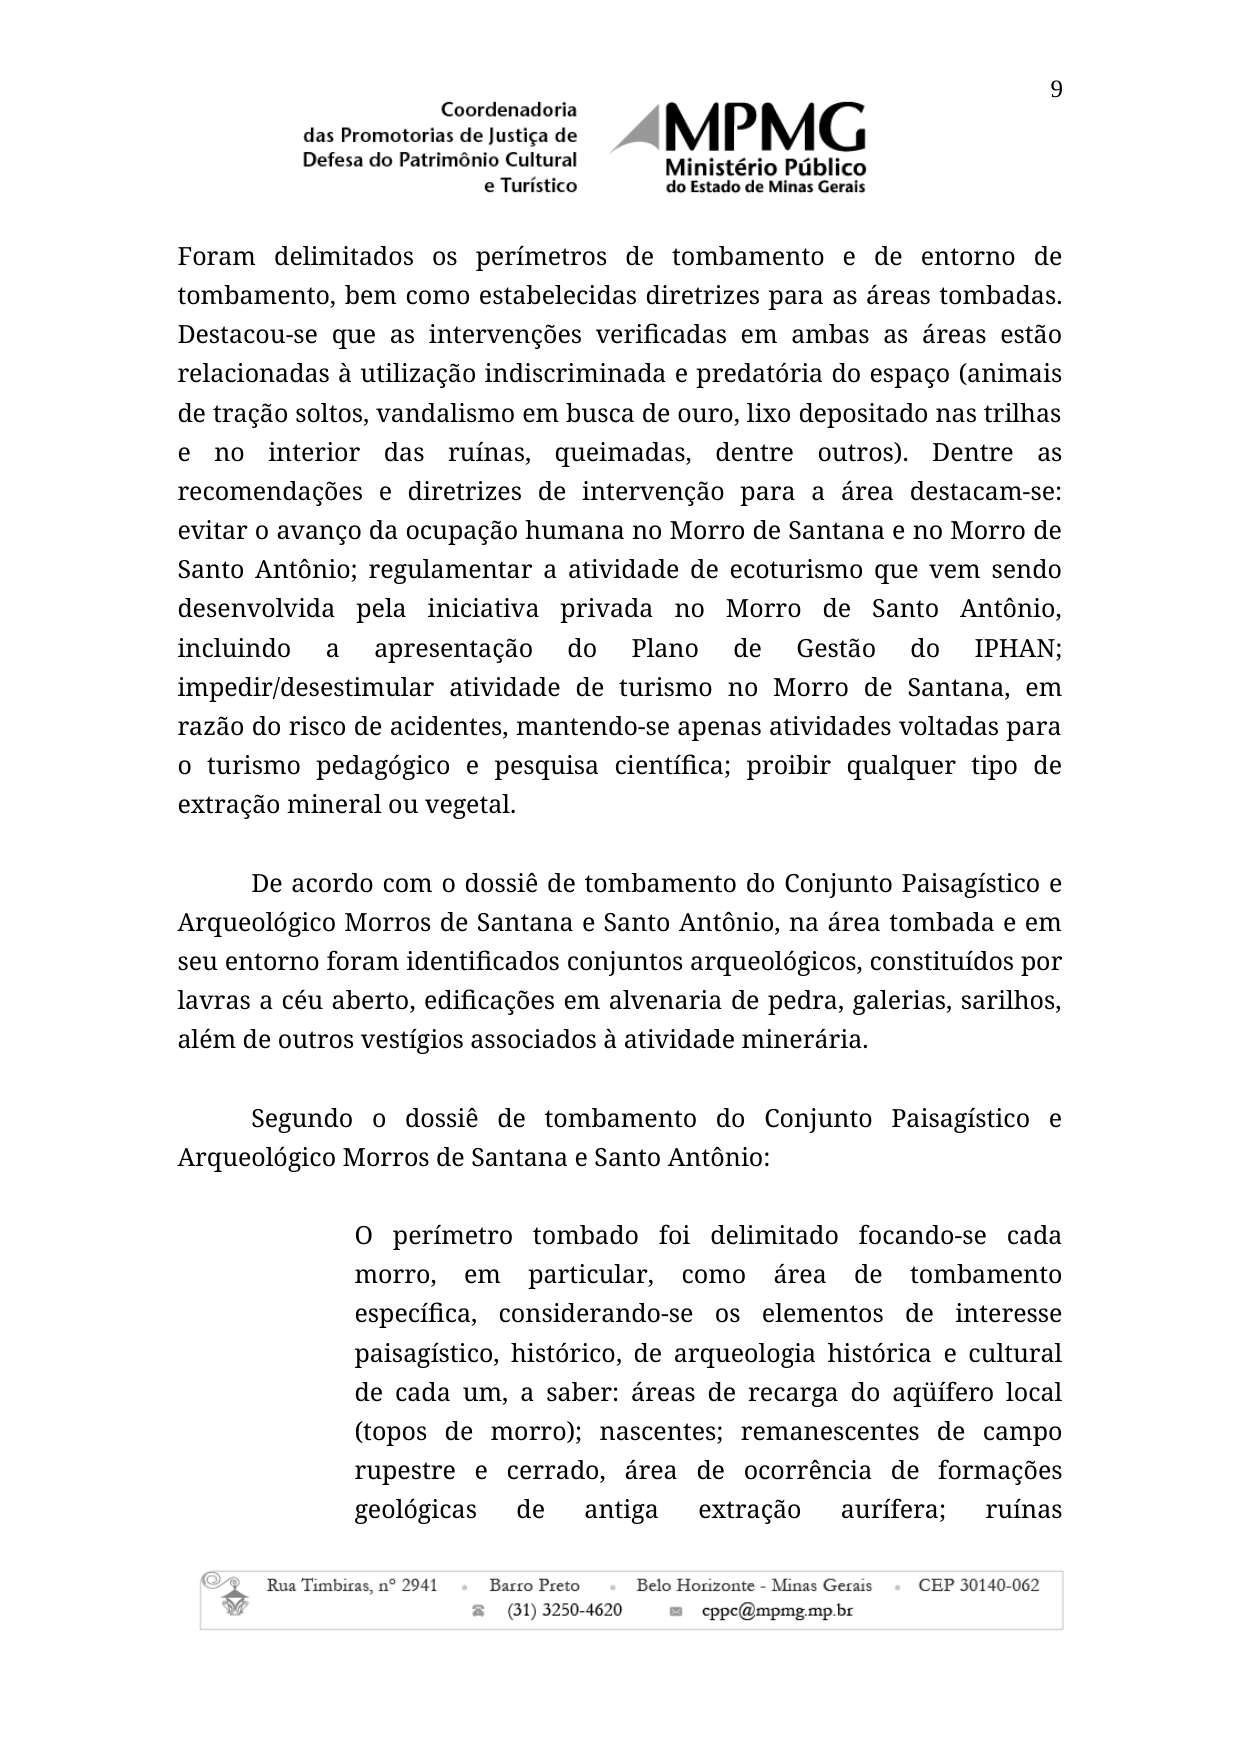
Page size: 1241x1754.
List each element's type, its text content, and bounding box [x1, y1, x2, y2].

picture [188, 1563, 1074, 1637]
text Foram delimitados os perímetros de tombamento e de entorno de tombamento, bem como estabelecidas diretrizes para as áreas tombadas. Destacou-se que as intervenções verificadas em ambas as áreas estão relacionadas à utilização indiscriminada e predatória do espaço (animais de tração soltos, vandalismo em busca de ouro, lixo depositado nas trilhas e no interior das ruínas, queimadas, dentre outros). Dentre as recomendações e diretrizes de intervenção para a área destacam-se: evitar o avanço da ocupação humana no Morro de Santana e no Morro de Santo Antônio; regulamentar a atividade de ecoturismo que vem sendo desenvolvida pela iniciativa privada no Morro de Santo Antônio, incluindo a apresentação do Plano de Gestão do IPHAN; impedir/desestimular atividade de turismo no Morro de Santana, em razão do risco de acidentes, mantendo-se apenas atividades voltadas para o turismo pedagógico e pesquisa científica; proibir qualquer tipo de extração mineral ou vegetal. [177, 239, 1063, 821]
text Segundo o dossiê de tombamento do Conjunto Paisagístico e Arqueológico Morros de Santana e Santo Antônio: [177, 1100, 1063, 1173]
text O perímetro tombado foi delimitado focando-se cada morro, em particular, como área de tombamento específica, considerando-se os elementos de interesse paisagístico, histórico, de arqueologia histórica e cultural de cada um, a saber: áreas de recarga do aqüífero local (topos de morro); nascentes; remanescentes de campo rupestre e cerrado, área de ocorrência de formações geológicas de antiga extração aurífera; ruínas [354, 1218, 1063, 1526]
text De acordo com o dossiê de tombamento do Conjunto Paisagístico e Arqueológico Morros de Santana e Santo Antônio, na área tombada e em seu entorno foram identificados conjuntos arqueológicos, constituídos por lavras a céu aberto, edificações em alvenaria de pedra, galerias, sarilhos, além de outros vestígios associados à atividade minerária. [177, 865, 1063, 1056]
picture [177, 73, 1063, 210]
